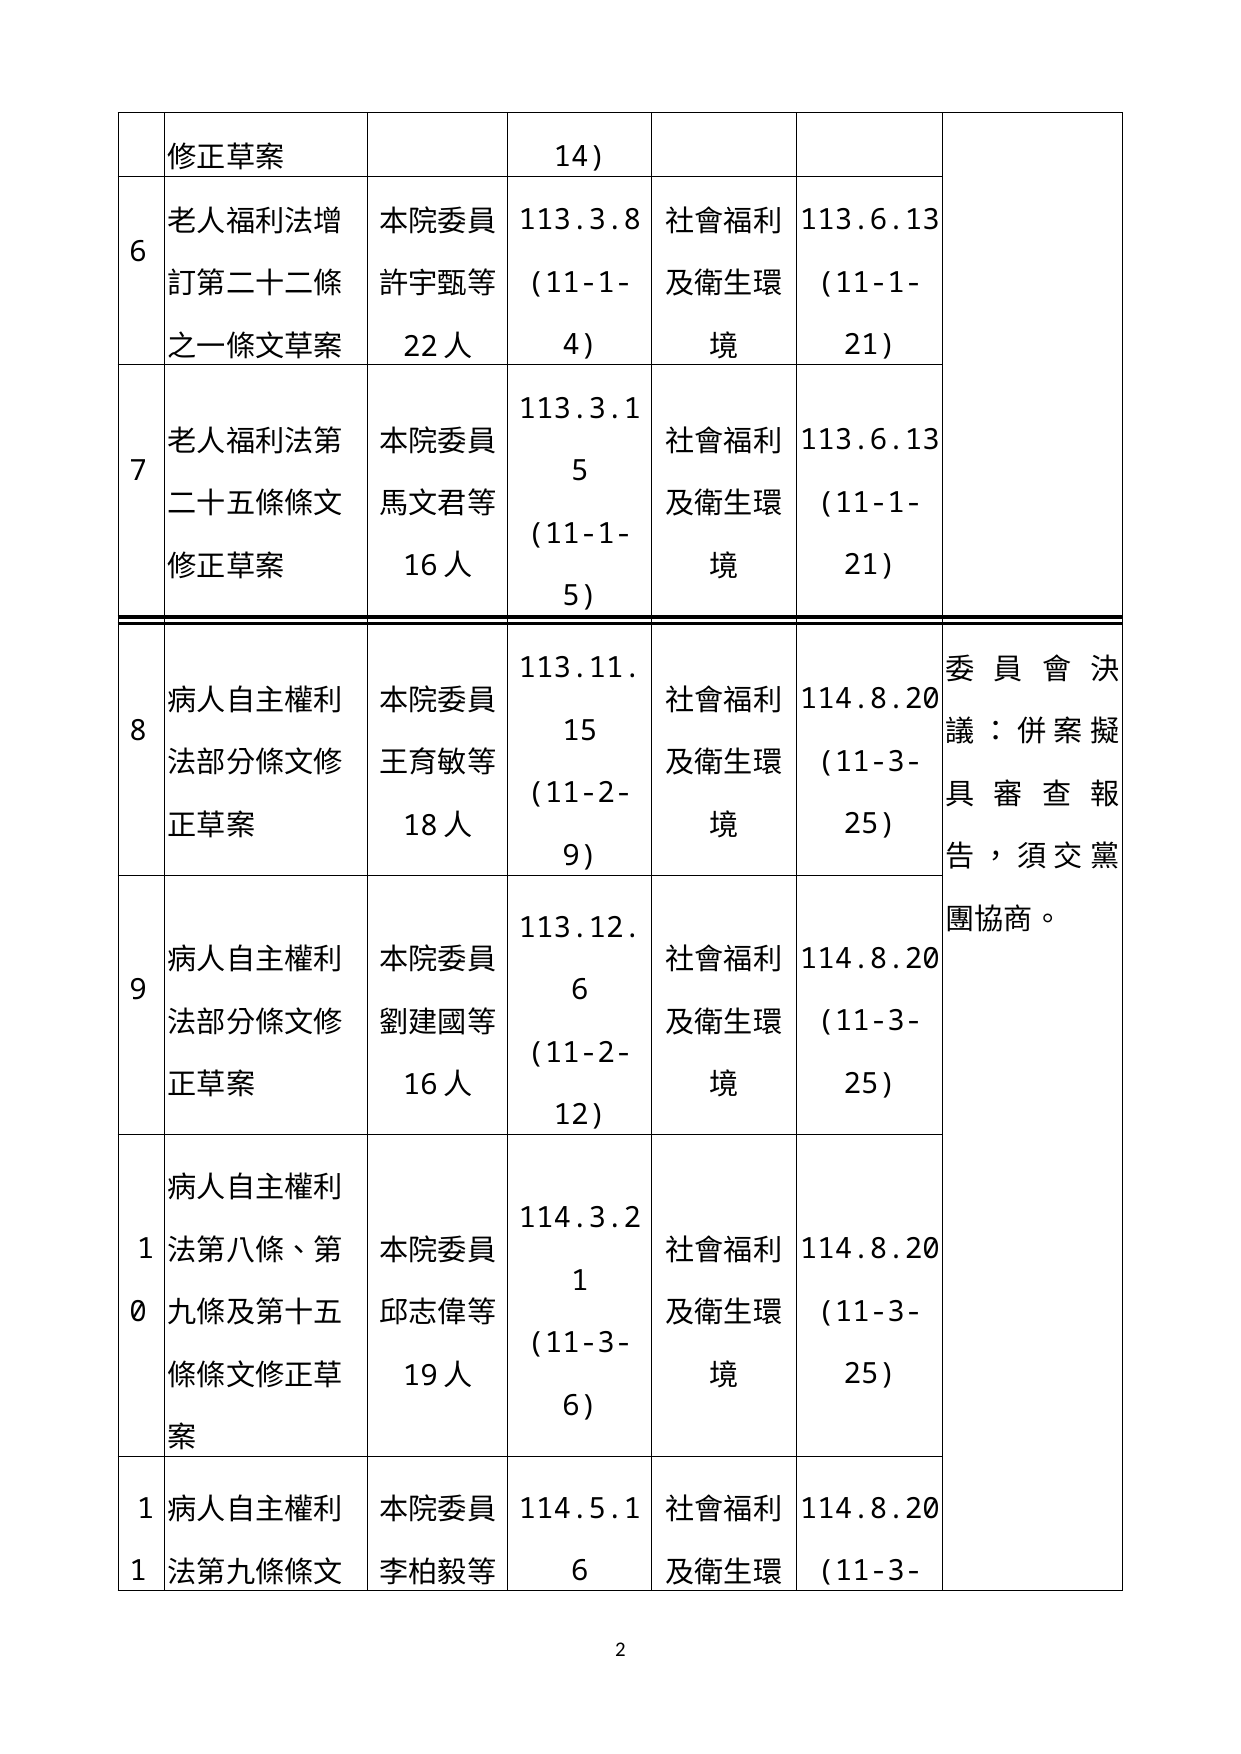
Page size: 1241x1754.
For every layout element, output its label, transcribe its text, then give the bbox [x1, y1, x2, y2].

table_cell [368, 113, 507, 176]
table_cell [119, 1135, 164, 1456]
table_cell [652, 113, 796, 176]
table_cell 113.11.15 (11-2-9) [508, 625, 651, 875]
table_cell 113.12.6 (11-2-12) [508, 876, 651, 1134]
table_cell 社會福利及衛生環境 [652, 1135, 796, 1456]
table_cell 病人自主權利法第八條、第九條及第十五條條文修正草案 [165, 1135, 367, 1456]
table_cell 113.3.8 (11-1-4) [508, 177, 651, 364]
table_cell 113.6.13 (11-1-21) [797, 177, 942, 364]
table_cell 本院委員 許宇甄等22人 [368, 177, 507, 364]
table_cell 本院委員 邱志偉等19人 [368, 1135, 507, 1456]
table_cell 113.6.13 (11-1-21) [797, 365, 942, 615]
table_cell 114.3.21 (11-3-6) [508, 1135, 651, 1456]
table_cell 修正草案 [165, 113, 367, 176]
table_cell [119, 113, 164, 176]
table_cell 病人自主權利法部分條文修正草案 [165, 625, 367, 875]
table_cell [119, 1457, 164, 1590]
table_cell 社會福利及衛生環境 [652, 625, 796, 875]
table_cell 114.5.16 [508, 1457, 651, 1590]
table_cell 14) [508, 113, 651, 176]
table_cell [119, 625, 164, 875]
table_cell 本院委員 劉建國等16人 [368, 876, 507, 1134]
table_cell 本院委員 王育敏等18人 [368, 625, 507, 875]
table_cell 老人福利法第二十五條條文修正草案 [165, 365, 367, 615]
table_cell 114.8.20 (11-3-25) [797, 1135, 942, 1456]
table_cell 本院委員 李柏毅等 [368, 1457, 507, 1590]
table_cell 病人自主權利法第九條條文 [165, 1457, 367, 1590]
table_cell 社會福利及衛生環境 [652, 365, 796, 615]
table_cell 113.3.15 (11-1-5) [508, 365, 651, 615]
table_cell 114.8.20 (11-3-25) [797, 625, 942, 875]
table_cell [119, 177, 164, 364]
table_cell [119, 365, 164, 615]
table_cell [943, 113, 1122, 615]
table_cell 社會福利及衛生環 [652, 1457, 796, 1590]
table_cell 社會福利及衛生環境 [652, 876, 796, 1134]
table_cell 委員會決議：併案擬具審查報告，須交黨團協商。 [943, 625, 1122, 1590]
table_cell 114.8.20 (11-3- [797, 1457, 942, 1590]
table_cell 114.8.20 (11-3-25) [797, 876, 942, 1134]
table_cell 本院委員 馬文君等16人 [368, 365, 507, 615]
table_cell 病人自主權利法部分條文修正草案 [165, 876, 367, 1134]
table_cell 老人福利法增訂第二十二條之一條文草案 [165, 177, 367, 364]
table_cell [119, 876, 164, 1134]
table_cell 社會福利及衛生環境 [652, 177, 796, 364]
table_cell [797, 113, 942, 176]
